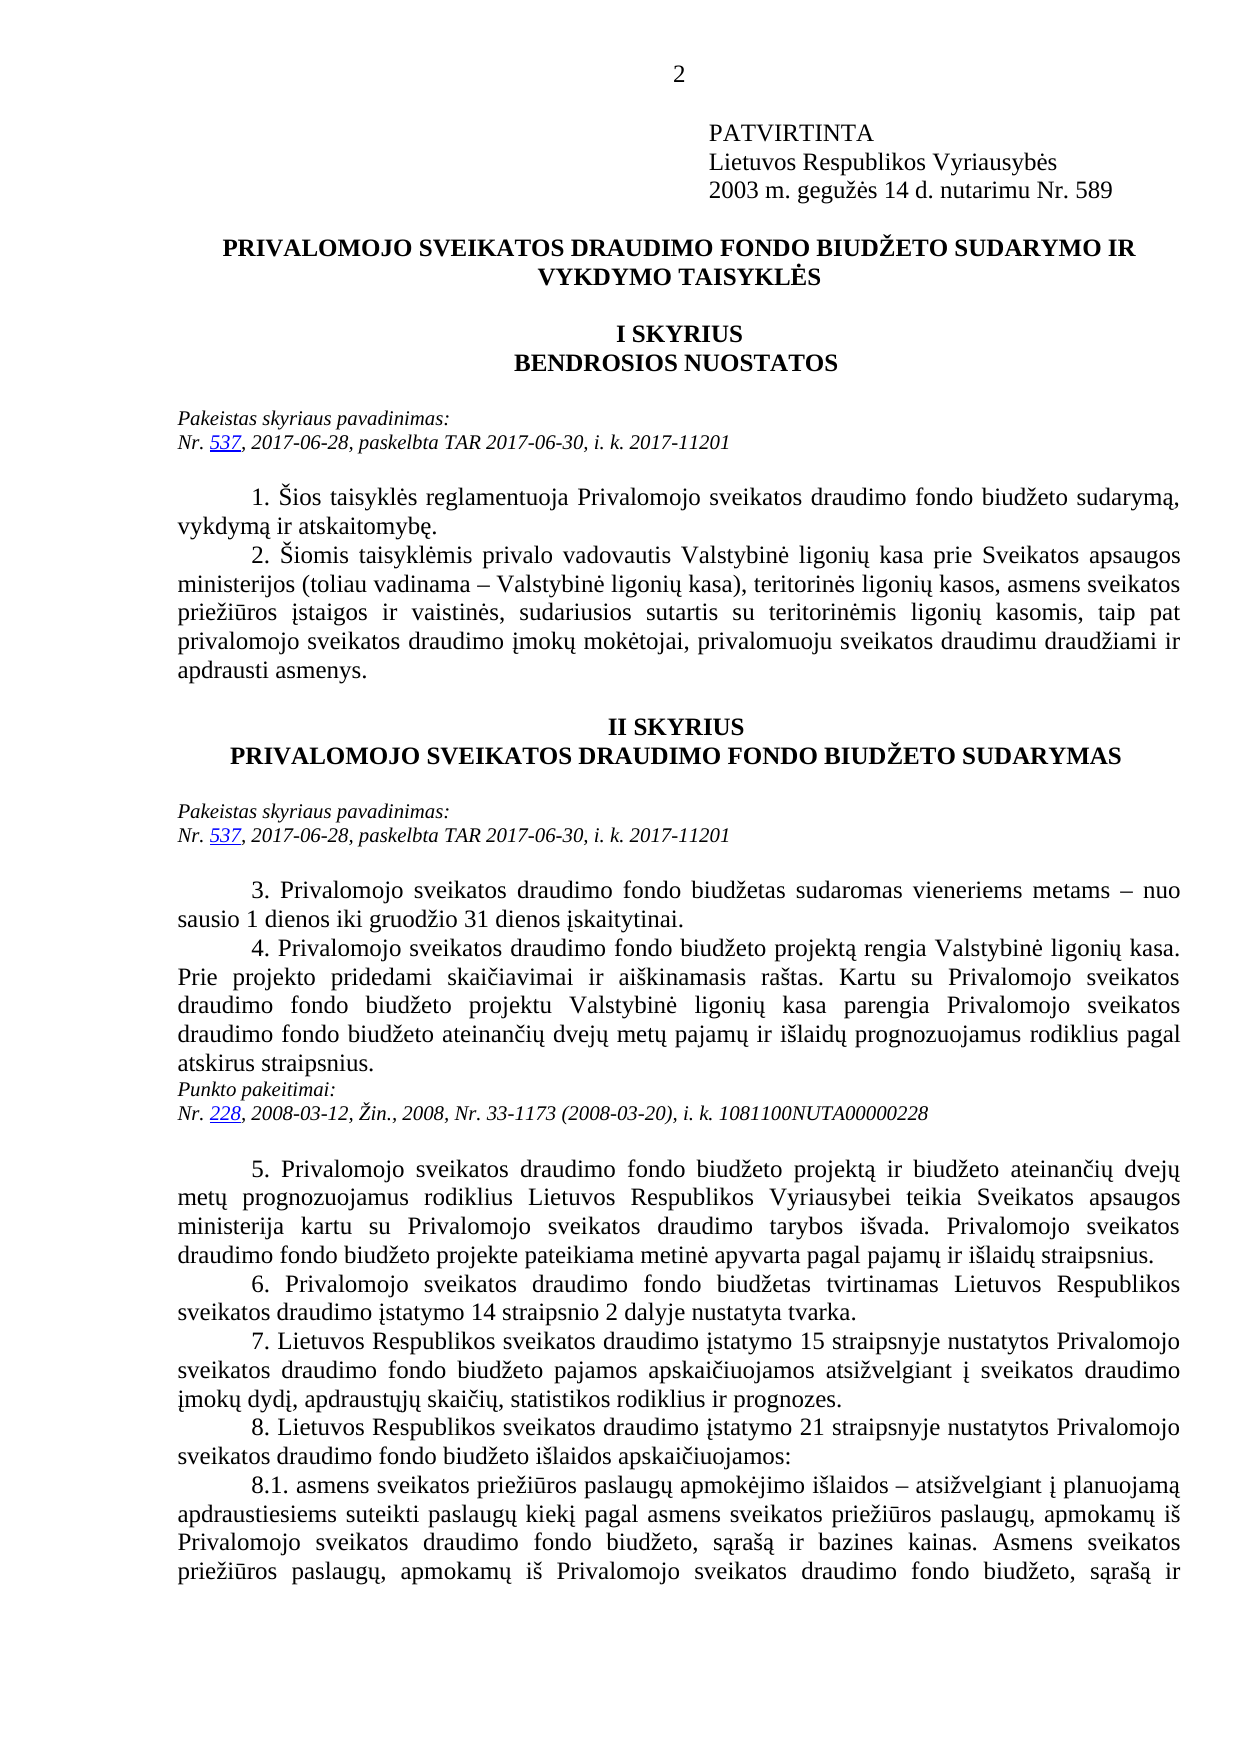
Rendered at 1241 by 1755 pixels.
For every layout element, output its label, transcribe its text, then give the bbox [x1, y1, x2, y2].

text 7. Lietuvos Respublikos sveikatos draudimo įstatymo 15 straipsnyje nustatytos Privalomojo sveikatos draudimo fondo biudžeto pajamos apskaičiuojamos atsižvelgiant į sveikatos draudimo įmokų dydį, apdraustųjų skaičių, statistikos rodiklius ir prognozes. [177, 1326, 1181, 1412]
text 1. Šios taisyklės reglamentuoja Privalomojo sveikatos draudimo fondo biudžeto sudarymą, vykdymą ir atskaitomybę. [177, 482, 1181, 540]
text 8.1. asmens sveikatos priežiūros paslaugų apmokėjimo išlaidos – atsižvelgiant į planuojamą apdraustiesiems suteikti paslaugų kiekį pagal asmens sveikatos priežiūros paslaugų, apmokamų iš Privalomojo sveikatos draudimo fondo biudžeto, sąrašą ir bazines kainas. Asmens sveikatos priežiūros paslaugų, apmokamų iš Privalomojo sveikatos draudimo fondo biudžeto, sąrašą ir [177, 1470, 1181, 1585]
text Nr. 537, 2017-06-28, paskelbta TAR 2017-06-30, i. k. 2017-11201 [177, 430, 1181, 454]
text Nr. 537, 2017-06-28, paskelbta TAR 2017-06-30, i. k. 2017-11201 [177, 823, 1181, 847]
text 8. Lietuvos Respublikos sveikatos draudimo įstatymo 21 straipsnyje nustatytos Privalomojo sveikatos draudimo fondo biudžeto išlaidos apskaičiuojamos: [177, 1412, 1181, 1470]
text PRIVALOMOJO SVEIKATOS DRAUDIMO FONDO BIUDŽETO SUDARYMO IR VYKDYMO TAISYKLĖS [177, 233, 1181, 291]
text 3. Privalomojo sveikatos draudimo fondo biudžetas sudaromas vieneriems metams – nuo sausio 1 dienos iki gruodžio 31 dienos įskaitytinai. [177, 876, 1181, 933]
text 4. Privalomojo sveikatos draudimo fondo biudžeto projektą rengia Valstybinė ligonių kasa. Prie projekto pridedami skaičiavimai ir aiškinamasis raštas. Kartu su Privalomojo sveikatos draudimo fondo biudžeto projektu Valstybinė ligonių kasa parengia Privalomojo sveikatos draudimo fondo biudžeto ateinančių dvejų metų pajamų ir išlaidų prognozuojamus rodiklius pagal atskirus straipsnius. [177, 933, 1181, 1077]
text Nr. 228, 2008-03-12, Žin., 2008, Nr. 33-1173 (2008-03-20), i. k. 1081100NUTA00000228 [177, 1101, 1181, 1125]
text 5. Privalomojo sveikatos draudimo fondo biudžeto projektą ir biudžeto ateinančių dvejų metų prognozuojamus rodiklius Lietuvos Respublikos Vyriausybei teikia Sveikatos apsaugos ministerija kartu su Privalomojo sveikatos draudimo tarybos išvada. Privalomojo sveikatos draudimo fondo biudžeto projekte pateikiama metinė apyvarta pagal pajamų ir išlaidų straipsnius. [177, 1154, 1181, 1269]
text I SKYRIUS BENDROSIOS NUOSTATOS [177, 319, 1181, 377]
text Pakeistas skyriaus pavadinimas: [177, 406, 1181, 430]
text 6. Privalomojo sveikatos draudimo fondo biudžetas tvirtinamas Lietuvos Respublikos sveikatos draudimo įstatymo 14 straipsnio 2 dalyje nustatyta tvarka. [177, 1269, 1181, 1326]
text 2003 m. gegužės 14 d. nutarimu Nr. 589 [177, 176, 1181, 204]
text 2. Šiomis taisyklėmis privalo vadovautis Valstybinė ligonių kasa prie Sveikatos apsaugos ministerijos (toliau vadinama – Valstybinė ligonių kasa), teritorinės ligonių kasos, asmens sveikatos priežiūros įstaigos ir vaistinės, sudariusios sutartis su teritorinėmis ligonių kasomis, taip pat privalomojo sveikatos draudimo įmokų mokėtojai, privalomuoju sveikatos draudimu draudžiami ir apdrausti asmenys. [177, 540, 1181, 684]
text II SKYRIUS PRIVALOMOJO SVEIKATOS DRAUDIMO FONDO BIUDŽETO SUDARYMAS [177, 712, 1181, 770]
text PATVIRTINTA [709, 118, 1181, 147]
text Lietuvos Respublikos Vyriausybės [177, 147, 1181, 176]
text Pakeistas skyriaus pavadinimas: [177, 799, 1181, 823]
text Punkto pakeitimai: [177, 1077, 1181, 1101]
